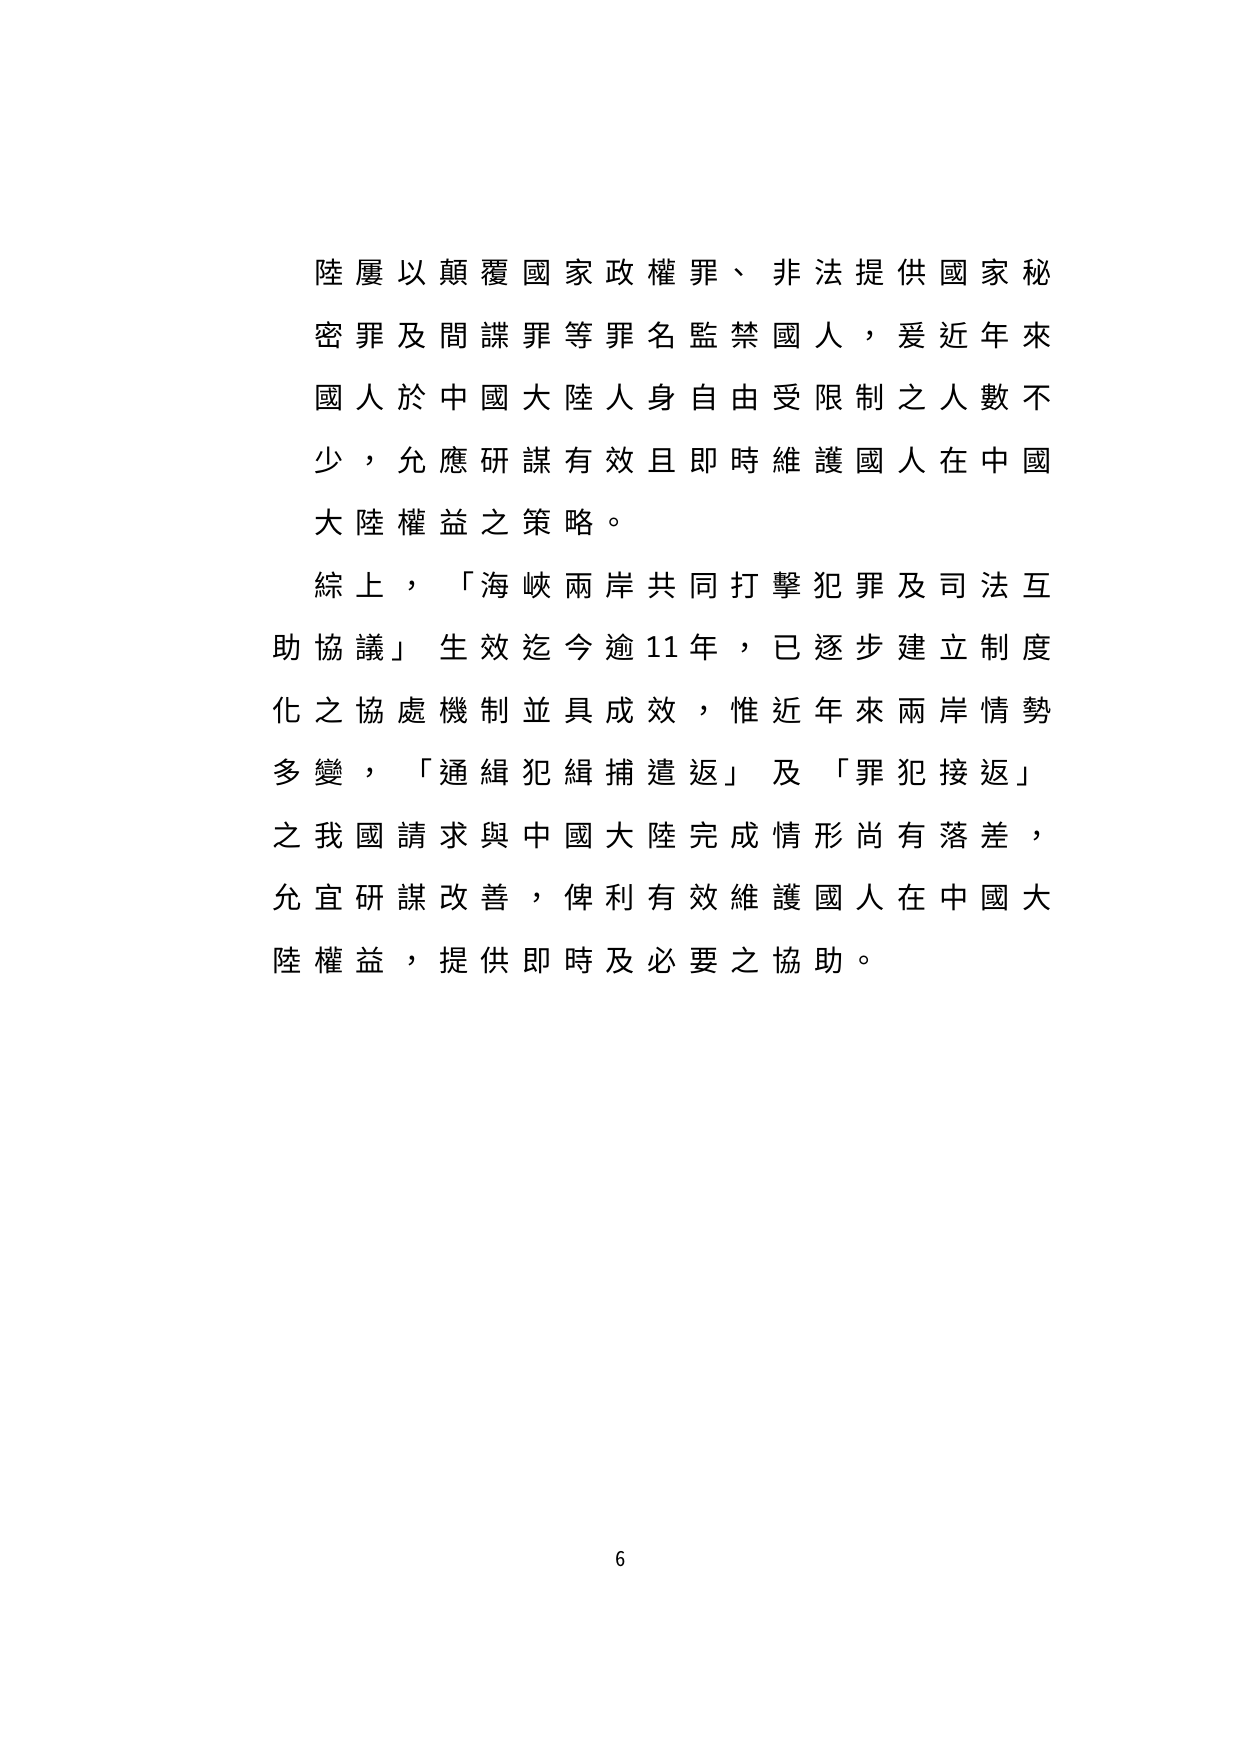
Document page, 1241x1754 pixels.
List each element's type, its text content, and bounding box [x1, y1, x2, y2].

text 綜上，「海峽兩岸共同打擊犯罪及司法互助協議」生效迄今逾11年，已逐步建立制度化之協處機制並具成效，惟近年來兩岸情勢多變，「通緝犯緝捕遣返」及「罪犯接返」之我國請求與中國大陸完成情形尚有落差，允宜研謀改善，俾利有效維護國人在中國大陸權益，提供即時及必要之協助。 [242, 542, 1058, 979]
text 陸屢以顛覆國家政權罪、非法提供國家秘密罪及間諜罪等罪名監禁國人，爰近年來國人於中國大陸人身自由受限制之人數不少，允應研謀有效且即時維護國人在中國大陸權益之策略。 [271, 229, 1058, 542]
